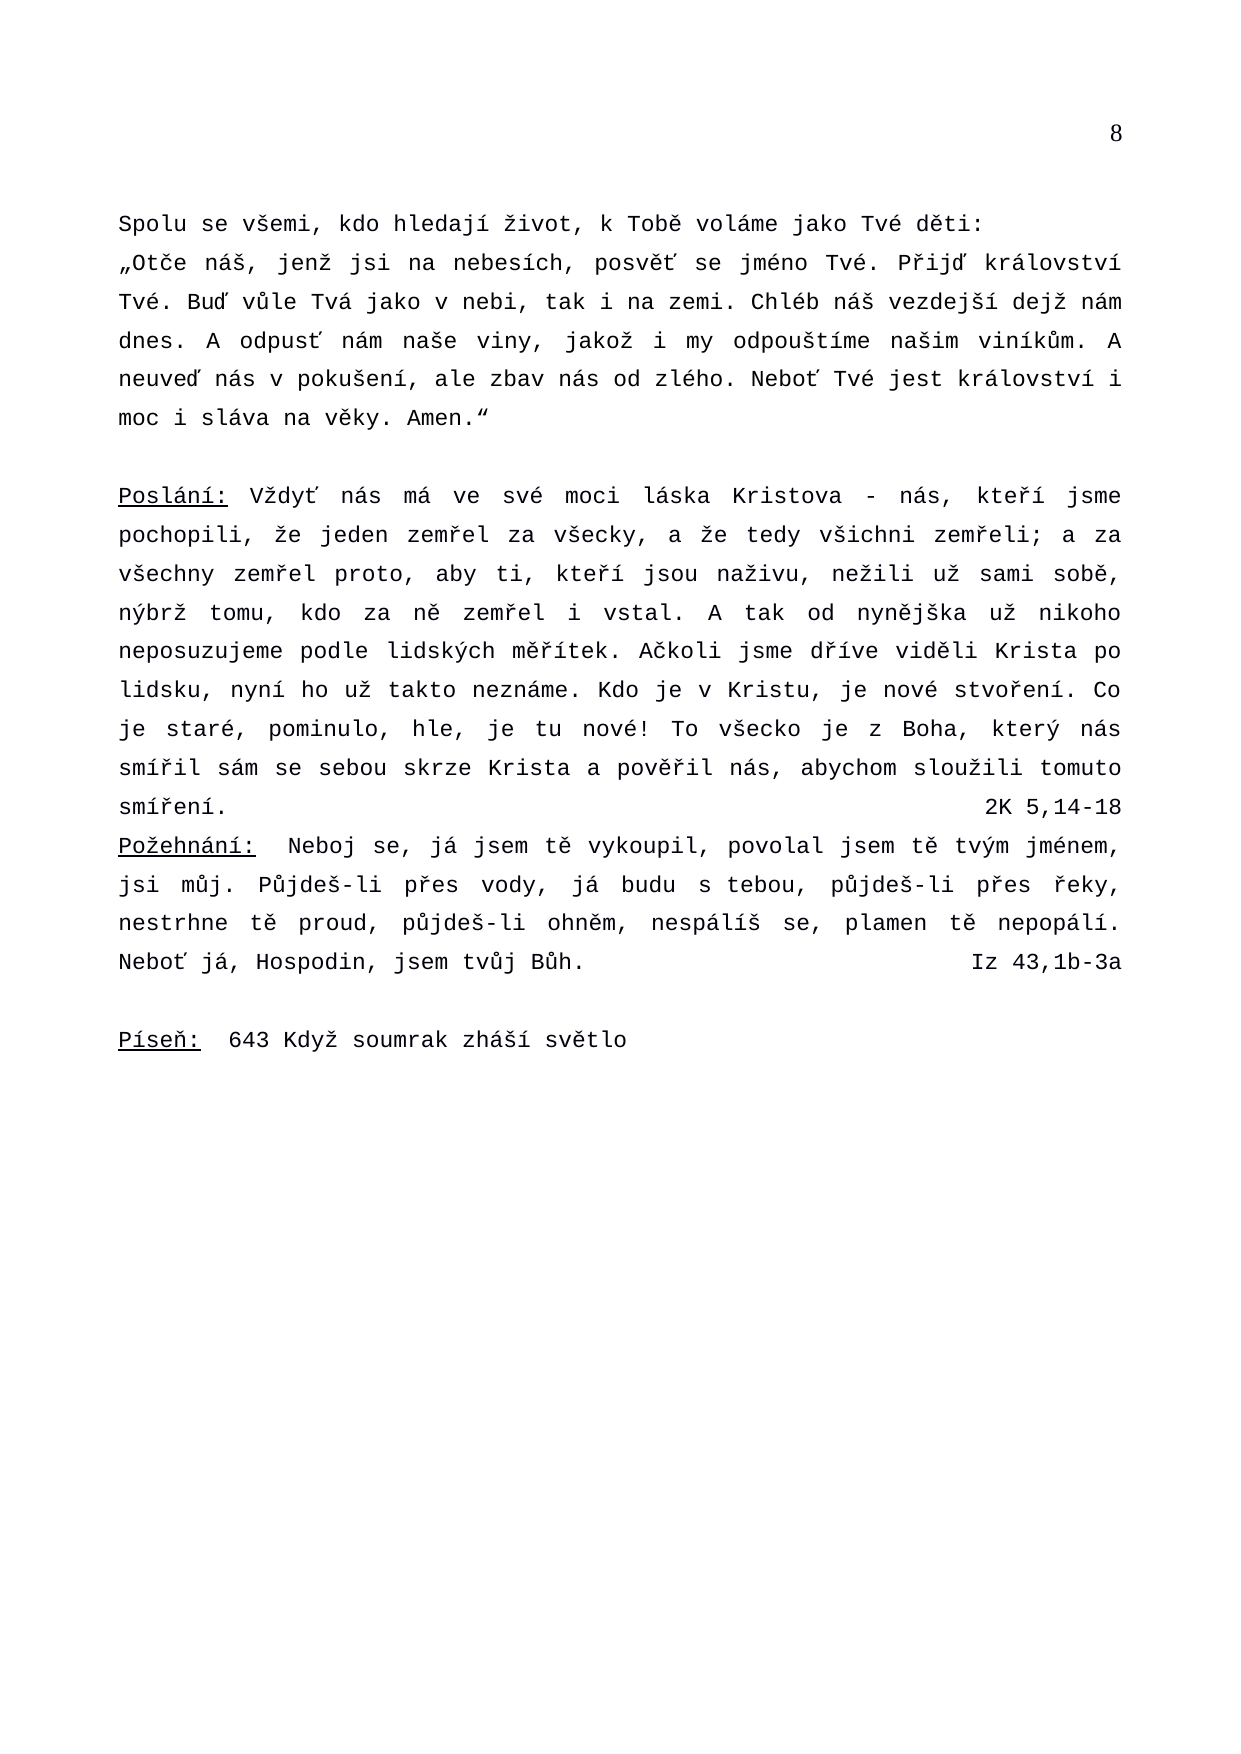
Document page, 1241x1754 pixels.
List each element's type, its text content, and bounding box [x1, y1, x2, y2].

text Píseň: 643 Když soumrak zháší světlo [118, 1028, 1122, 1054]
text Požehnání: Neboj se, já jsem tě vykoupil, povolal jsem tě tvým jménem, jsi můj. Půjdeš-li přes vody, já budu s tebou, půjdeš-li přes řeky, nestrhne tě proud, půjdeš-li ohněm, nespálíš se, plamen tě nepopálí. Neboť já, Hospodin, jsem tvůj Bůh. Iz 43,1b-3a [118, 834, 1122, 977]
text „Otče náš, jenž jsi na nebesích, posvěť se jméno Tvé. Přijď království Tvé. Buď vůle Tvá jako v nebi, tak i na zemi. Chléb náš vezdejší dejž nám dnes. A odpusť nám naše viny, jakož i my odpouštíme našim viníkům. A neuveď nás v pokušení, ale zbav nás od zlého. Neboť Tvé jest království i moc i sláva na věky. Amen.“ [118, 251, 1122, 433]
text Poslání: Vždyť nás má ve své moci láska Kristova - nás, kteří jsme pochopili, že jeden zemřel za všecky, a že tedy všichni zemřeli; a za všechny zemřel proto, aby ti, kteří jsou naživu, nežili už sami sobě, nýbrž tomu, kdo za ně zemřel i vstal. A tak od nynějška už nikoho neposuzujeme podle lidských měřítek. Ačkoli jsme dříve viděli Krista po lidsku, nyní ho už takto neznáme. Kdo je v Kristu, je nové stvoření. Co je staré, pominulo, hle, je tu nové! To všecko je z Boha, který nás smířil sám se sebou skrze Krista a pověřil nás, abychom sloužili tomuto smíření. 2K 5,14-18 [118, 484, 1122, 821]
text Spolu se všemi, kdo hledají život, k Tobě voláme jako Tvé děti: [118, 212, 1122, 238]
